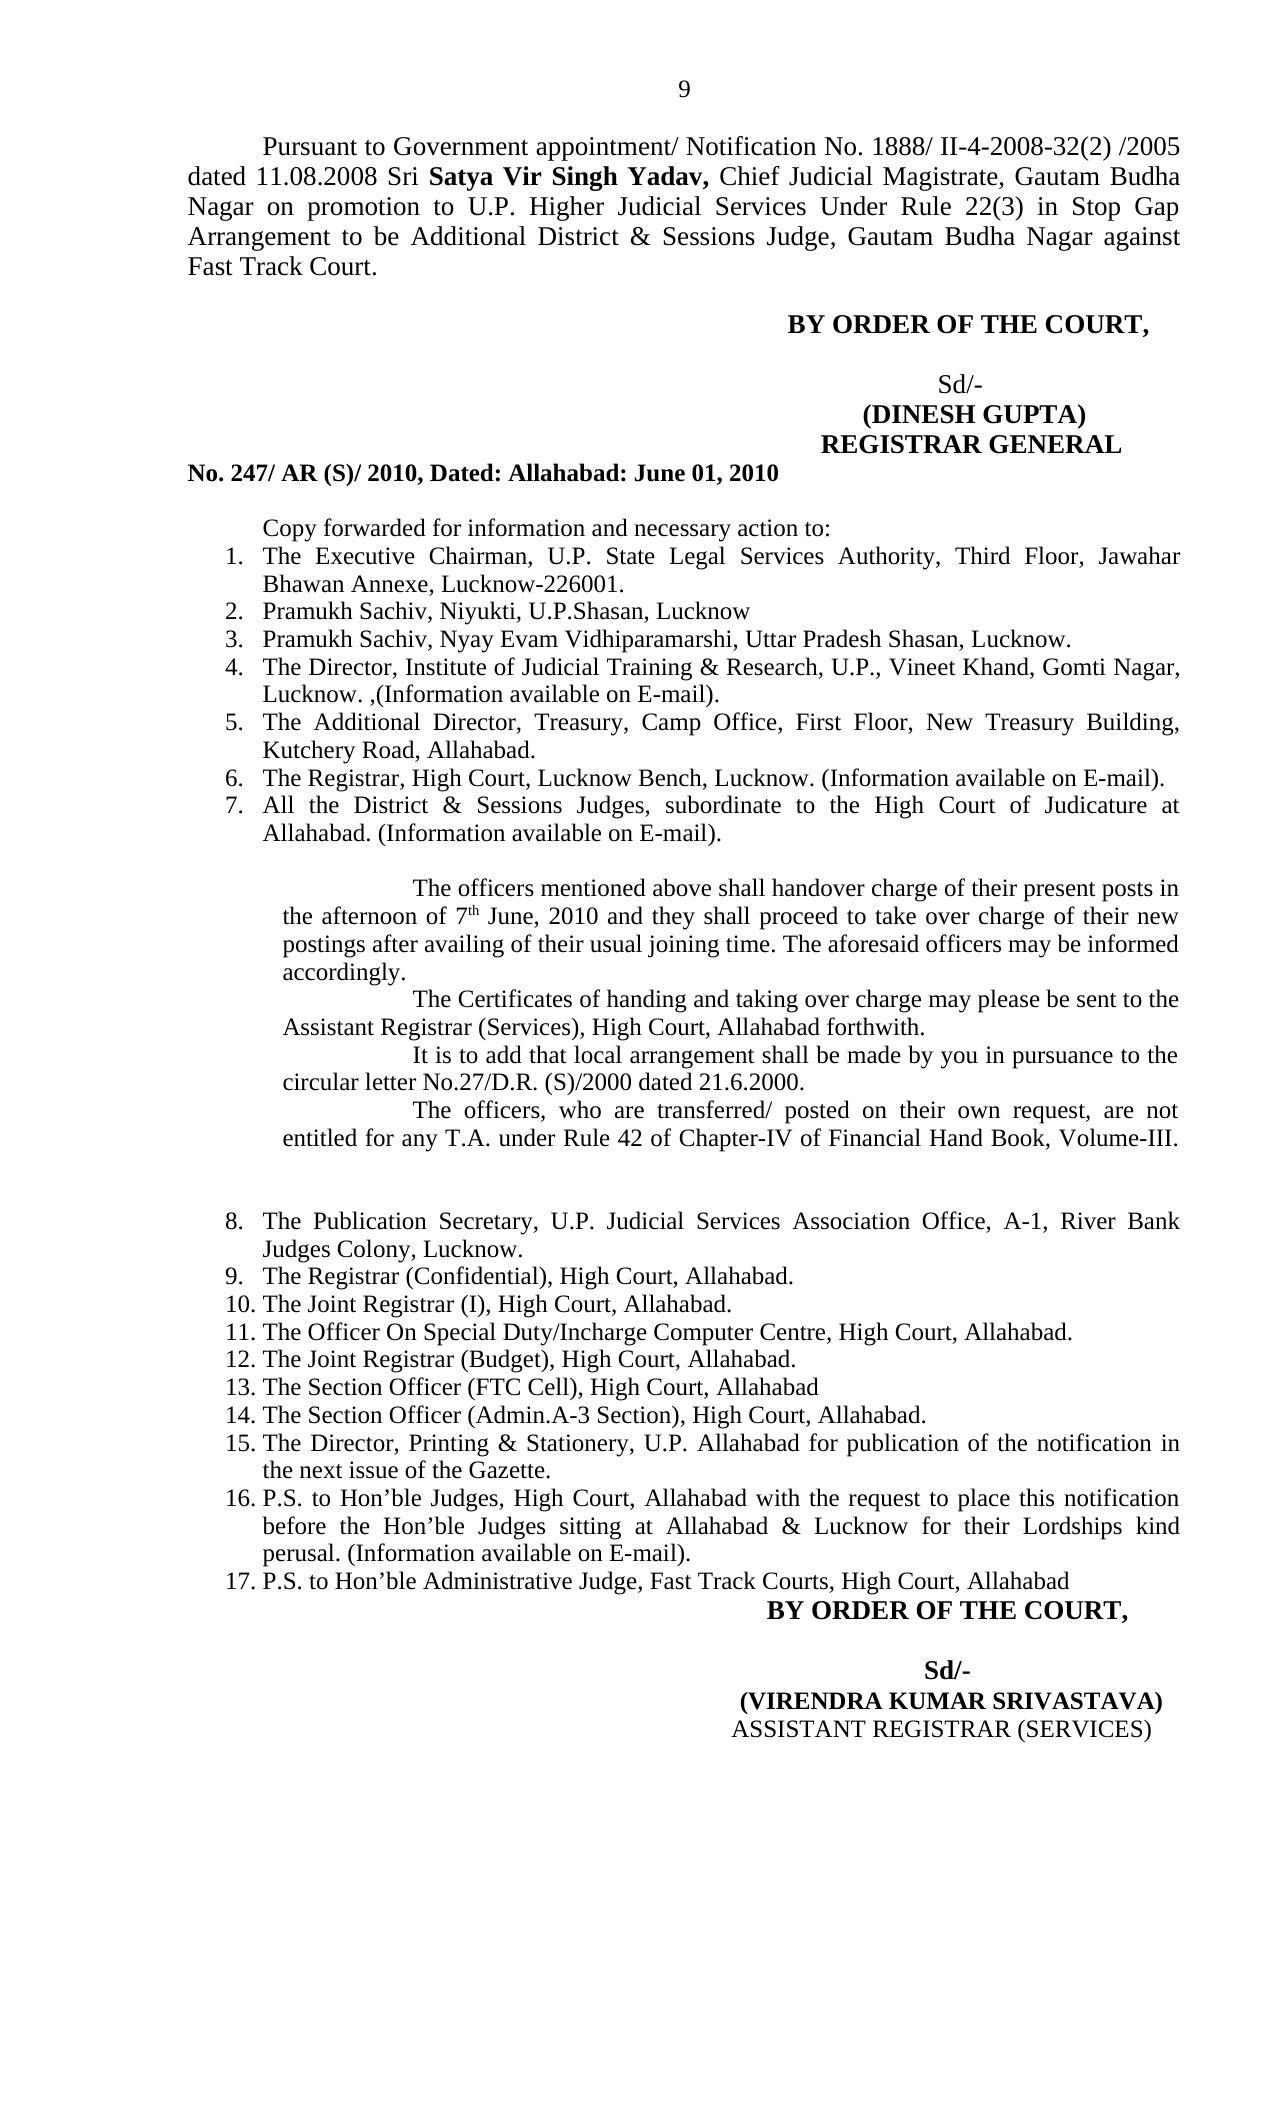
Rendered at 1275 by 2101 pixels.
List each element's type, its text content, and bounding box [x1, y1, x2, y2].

text The Certificates of handing and taking over charge may please be sent to the Assistant Registrar (Services), High Court, Allahabad forthwith. [282, 985, 1179, 1041]
text Sd/- [712, 369, 1181, 399]
list The Director, Institute of Judicial Training & Research, U.P., Vineet Khand, Gomti Nagar, Lucknow. ,(Information available on E-mail). [225, 653, 1181, 708]
text Pursuant to Government appointment/ Notification No. 1888/ II-4-2008-32(2) /2005 dated 11.08.2008 Sri Satya Vir Singh Yadav, Chief Judicial Magistrate, Gautam Budha Nagar on promotion to U.P. Higher Judicial Services Under Rule 22(3) in Stop Gap Arrangement to be Additional District & Sessions Judge, Gautam Budha Nagar against Fast Track Court. [187, 131, 1181, 281]
text No. 247/ AR (S)/ 2010, Dated: Allahabad: June 01, 2010 [187, 459, 1181, 487]
text (DINESH GUPTA) [187, 399, 1183, 429]
text BY ORDER OF THE COURT, [562, 1595, 1181, 1625]
text Sd/- [712, 1655, 1183, 1685]
list All the District & Sessions Judges, subordinate to the High Court of Judicature at Allahabad. (Information available on E-mail). [225, 791, 1181, 847]
text Copy forwarded for information and necessary action to: [187, 514, 1181, 542]
list The Executive Chairman, U.P. State Legal Services Authority, Third Floor, Jawahar Bhawan Annexe, Lucknow-226001. [225, 542, 1181, 597]
list The Registrar, High Court, Lucknow Bench, Lucknow. (Information available on E-mail). [225, 764, 1181, 791]
text The officers, who are transferred/ posted on their own request, are not entitled for any T.A. under Rule 42 of Chapter-IV of Financial Hand Book, Volume-III. [282, 1096, 1179, 1179]
list The Officer On Special Duty/Incharge Computer Centre, High Court, Allahabad. [225, 1318, 1181, 1346]
list Pramukh Sachiv, Niyukti, U.P.Shasan, Lucknow [225, 597, 1181, 625]
text BY ORDER OF THE COURT, [562, 309, 1181, 339]
list Pramukh Sachiv, Nyay Evam Vidhiparamarshi, Uttar Pradesh Shasan, Lucknow. [225, 625, 1181, 653]
text It is to add that local arrangement shall be made by you in pursuance to the circular letter No.27/D.R. (S)/2000 dated 21.6.2000. [282, 1041, 1179, 1096]
text (VIRENDRA KUMAR SRIVASTAVA) [712, 1685, 1181, 1715]
text ASSISTANT REGISTRAR (SERVICES) [187, 1715, 1181, 1743]
list The Section Officer (FTC Cell), High Court, Allahabad [225, 1373, 1181, 1401]
list P.S. to Hon’ble Administrative Judge, Fast Track Courts, High Court, Allahabad [225, 1567, 1181, 1595]
text REGISTRAR GENERAL [637, 429, 1181, 459]
text The officers mentioned above shall handover charge of their present posts in the afternoon of 7th June, 2010 and they shall proceed to take over charge of their new postings after availing of their usual joining time. The aforesaid officers may be informed accordingly. [282, 874, 1179, 985]
list The Publication Secretary, U.P. Judicial Services Association Office, A-1, River Bank Judges Colony, Lucknow. [225, 1207, 1181, 1262]
list The Section Officer (Admin.A-3 Section), High Court, Allahabad. [225, 1401, 1181, 1429]
list The Additional Director, Treasury, Camp Office, First Floor, New Treasury Building, Kutchery Road, Allahabad. [225, 708, 1181, 764]
list The Registrar (Confidential), High Court, Allahabad. [225, 1262, 1181, 1290]
list The Joint Registrar (I), High Court, Allahabad. [225, 1290, 1181, 1318]
list P.S. to Hon’ble Judges, High Court, Allahabad with the request to place this notification before the Hon’ble Judges sitting at Allahabad & Lucknow for their Lordships kind perusal. (Information available on E-mail). [225, 1484, 1181, 1567]
list The Joint Registrar (Budget), High Court, Allahabad. [225, 1346, 1181, 1373]
list The Director, Printing & Stationery, U.P. Allahabad for publication of the notification in the next issue of the Gazette. [225, 1429, 1181, 1484]
